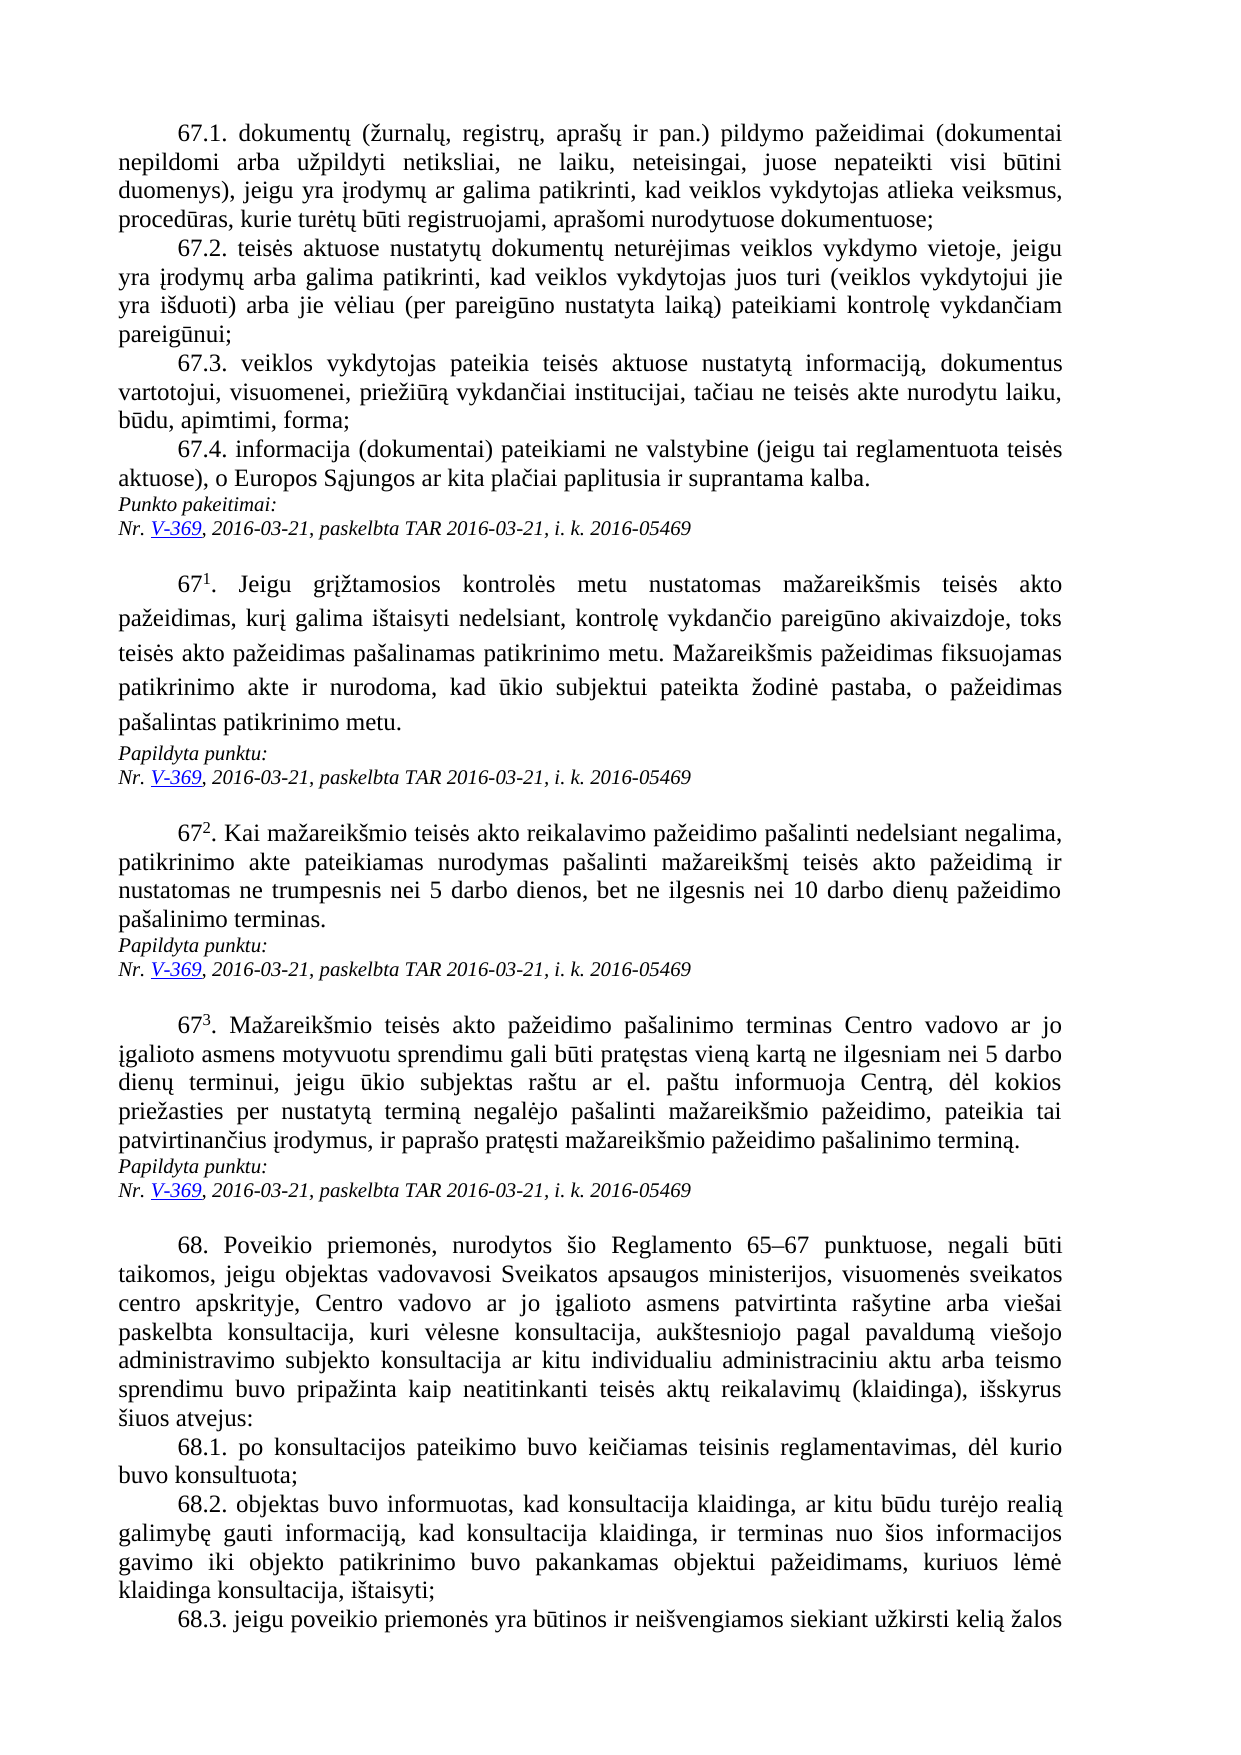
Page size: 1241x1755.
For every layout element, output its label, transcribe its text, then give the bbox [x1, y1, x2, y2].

text 68.1. po konsultacijos pateikimo buvo keičiamas teisinis reglamentavimas, dėl kurio buvo konsultuota; [118, 1432, 1063, 1489]
text 672. Kai mažareikšmio teisės akto reikalavimo pažeidimo pašalinti nedelsiant negalima, patikrinimo akte pateikiamas nurodymas pašalinti mažareikšmį teisės akto pažeidimą ir nustatomas ne trumpesnis nei 5 darbo dienos, bet ne ilgesnis nei 10 darbo dienų pažeidimo pašalinimo terminas. [118, 818, 1063, 933]
text 67.4. informacija (dokumentai) pateikiami ne valstybine (jeigu tai reglamentuota teisės aktuose), o Europos Sąjungos ar kita plačiai paplitusia ir suprantama kalba. [118, 434, 1063, 492]
text Nr. V-369, 2016-03-21, paskelbta TAR 2016-03-21, i. k. 2016-05469 [118, 957, 1063, 981]
text 68. Poveikio priemonės, nurodytos šio Reglamento 65–67 punktuose, negali būti taikomos, jeigu objektas vadovavosi Sveikatos apsaugos ministerijos, visuomenės sveikatos centro apskrityje, Centro vadovo ar jo įgalioto asmens patvirtinta rašytine arba viešai paskelbta konsultacija, kuri vėlesne konsultacija, aukštesniojo pagal pavaldumą viešojo administravimo subjekto konsultacija ar kitu individualiu administraciniu aktu arba teismo sprendimu buvo pripažinta kaip neatitinkanti teisės aktų reikalavimų (klaidinga), išskyrus šiuos atvejus: [118, 1231, 1063, 1432]
text Nr. V-369, 2016-03-21, paskelbta TAR 2016-03-21, i. k. 2016-05469 [118, 516, 1063, 540]
text 671. Jeigu grįžtamosios kontrolės metu nustatomas mažareikšmis teisės akto pažeidimas, kurį galima ištaisyti nedelsiant, kontrolę vykdančio pareigūno akivaizdoje, toks teisės akto pažeidimas pašalinamas patikrinimo metu. Mažareikšmis pažeidimas fiksuojamas patikrinimo akte ir nurodoma, kad ūkio subjektui pateikta žodinė pastaba, o pažeidimas pašalintas patikrinimo metu. [118, 569, 1063, 735]
text 67.2. teisės aktuose nustatytų dokumentų neturėjimas veiklos vykdymo vietoje, jeigu yra įrodymų arba galima patikrinti, kad veiklos vykdytojas juos turi (veiklos vykdytojui jie yra išduoti) arba jie vėliau (per pareigūno nustatyta laiką) pateikiami kontrolę vykdančiam pareigūnui; [118, 233, 1063, 348]
text Papildyta punktu: [118, 741, 1063, 765]
text 68.2. objektas buvo informuotas, kad konsultacija klaidinga, ar kitu būdu turėjo realią galimybę gauti informaciją, kad konsultacija klaidinga, ir terminas nuo šios informacijos gavimo iki objekto patikrinimo buvo pakankamas objektui pažeidimams, kuriuos lėmė klaidinga konsultacija, ištaisyti; [118, 1489, 1063, 1604]
text Nr. V-369, 2016-03-21, paskelbta TAR 2016-03-21, i. k. 2016-05469 [118, 765, 1063, 789]
text 68.3. jeigu poveikio priemonės yra būtinos ir neišvengiamos siekiant užkirsti kelią žalos [118, 1604, 1063, 1633]
text Nr. V-369, 2016-03-21, paskelbta TAR 2016-03-21, i. k. 2016-05469 [118, 1178, 1063, 1202]
text Punkto pakeitimai: [118, 492, 1063, 516]
text Papildyta punktu: [118, 1154, 1063, 1178]
text Papildyta punktu: [118, 933, 1063, 957]
text 67.1. dokumentų (žurnalų, registrų, aprašų ir pan.) pildymo pažeidimai (dokumentai nepildomi arba užpildyti netiksliai, ne laiku, neteisingai, juose nepateikti visi būtini duomenys), jeigu yra įrodymų ar galima patikrinti, kad veiklos vykdytojas atlieka veiksmus, procedūras, kurie turėtų būti registruojami, aprašomi nurodytuose dokumentuose; [118, 118, 1063, 233]
text 673. Mažareikšmio teisės akto pažeidimo pašalinimo terminas Centro vadovo ar jo įgalioto asmens motyvuotu sprendimu gali būti pratęstas vieną kartą ne ilgesniam nei 5 darbo dienų terminui, jeigu ūkio subjektas raštu ar el. paštu informuoja Centrą, dėl kokios priežasties per nustatytą terminą negalėjo pašalinti mažareikšmio pažeidimo, pateikia tai patvirtinančius įrodymus, ir paprašo pratęsti mažareikšmio pažeidimo pašalinimo terminą. [118, 1010, 1063, 1154]
text 67.3. veiklos vykdytojas pateikia teisės aktuose nustatytą informaciją, dokumentus vartotojui, visuomenei, priežiūrą vykdančiai institucijai, tačiau ne teisės akte nurodytu laiku, būdu, apimtimi, forma; [118, 348, 1063, 434]
